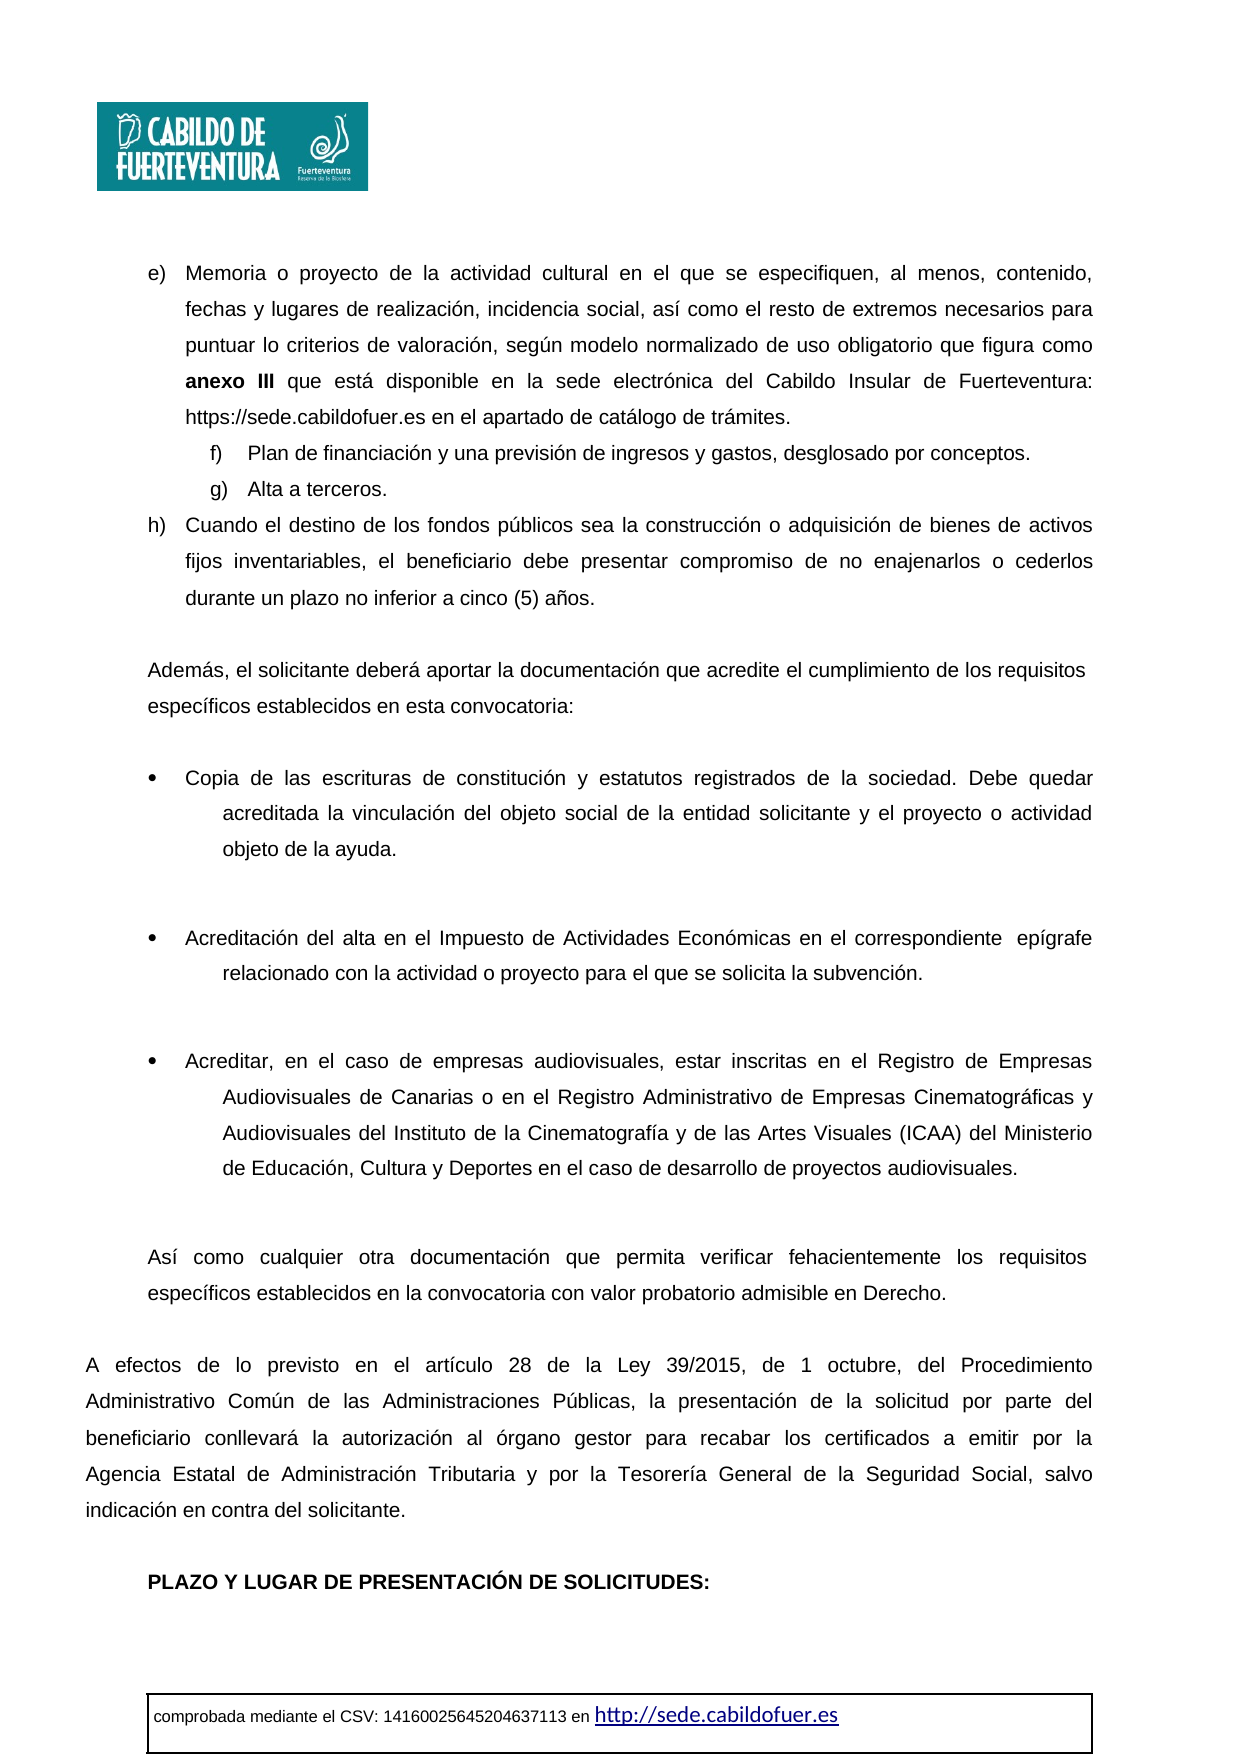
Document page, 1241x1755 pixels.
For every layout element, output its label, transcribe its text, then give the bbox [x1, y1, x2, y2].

subtitle PLAZO Y LUGAR DE PRESENTACIÓN DE SOLICITUDES: [147, 1570, 1107, 1594]
list Alta a terceros. [210, 477, 1107, 501]
list Copia de las escrituras de constitución y estatutos registrados de la sociedad. Debe quedar acreditada la vinculación del objeto social de la entidad solicitante y el proyecto o actividad objeto de la ayuda. [149, 766, 1093, 861]
list Acreditar, en el caso de empresas audiovisuales, estar inscritas en el Registro de Empresas Audiovisuales de Canarias o en el Registro Administrativo de Empresas Cinematográficas y Audiovisuales del Instituto de la Cinematografía y de las Artes Visuales (ICAA) del Ministerio de Educación, Cultura y Deportes en el caso de desarrollo de proyectos audiovisuales. [149, 1049, 1093, 1180]
text Además, el solicitante deberá aportar la documentación que acredite el cumplimiento de los requisitos específicos establecidos en esta convocatoria: [147, 657, 1107, 718]
list Cuando el destino de los fondos públicos sea la construcción o adquisición de bienes de activos fijos inventariables, el beneficiario debe presentar compromiso de no enajenarlos o cederlos durante un plazo no inferior a cinco (5) años. [148, 513, 1093, 609]
list Acreditación del alta en el Impuesto de Actividades Económicas en el correspondiente epígrafe relacionado con la actividad o proyecto para el que se solicita la subvención. [149, 925, 1093, 984]
text Así como cualquier otra documentación que permita verificar fehacientemente los requisitos específicos establecidos en la convocatoria con valor probatorio admisible en Derecho. [147, 1245, 1107, 1305]
list Plan de financiación y una previsión de ingresos y gastos, desglosado por conceptos. [210, 441, 1107, 465]
text A efectos de lo previsto en el artículo 28 de la Ley 39/2015, de 1 octubre, del Procedimiento Administrativo Común de las Administraciones Públicas, la presentación de la solicitud por parte del beneficiario conllevará la autorización al órgano gestor para recabar los certificados a emitir por la Agencia Estatal de Administración Tributaria y por la Tesorería General de la Seguridad Social, salvo indicación en contra del solicitante. [85, 1353, 1093, 1522]
list Memoria o proyecto de la actividad cultural en el que se especifiquen, al menos, contenido, fechas y lugares de realización, incidencia social, así como el resto de extremos necesarios para puntuar lo criterios de valoración, según modelo normalizado de uso obligatorio que figura como anexo III que está disponible en la sede electrónica del Cabildo Insular de Fuerteventura: https://sede.cabildofuer.es en el apartado de catálogo de trámites. [148, 260, 1093, 429]
